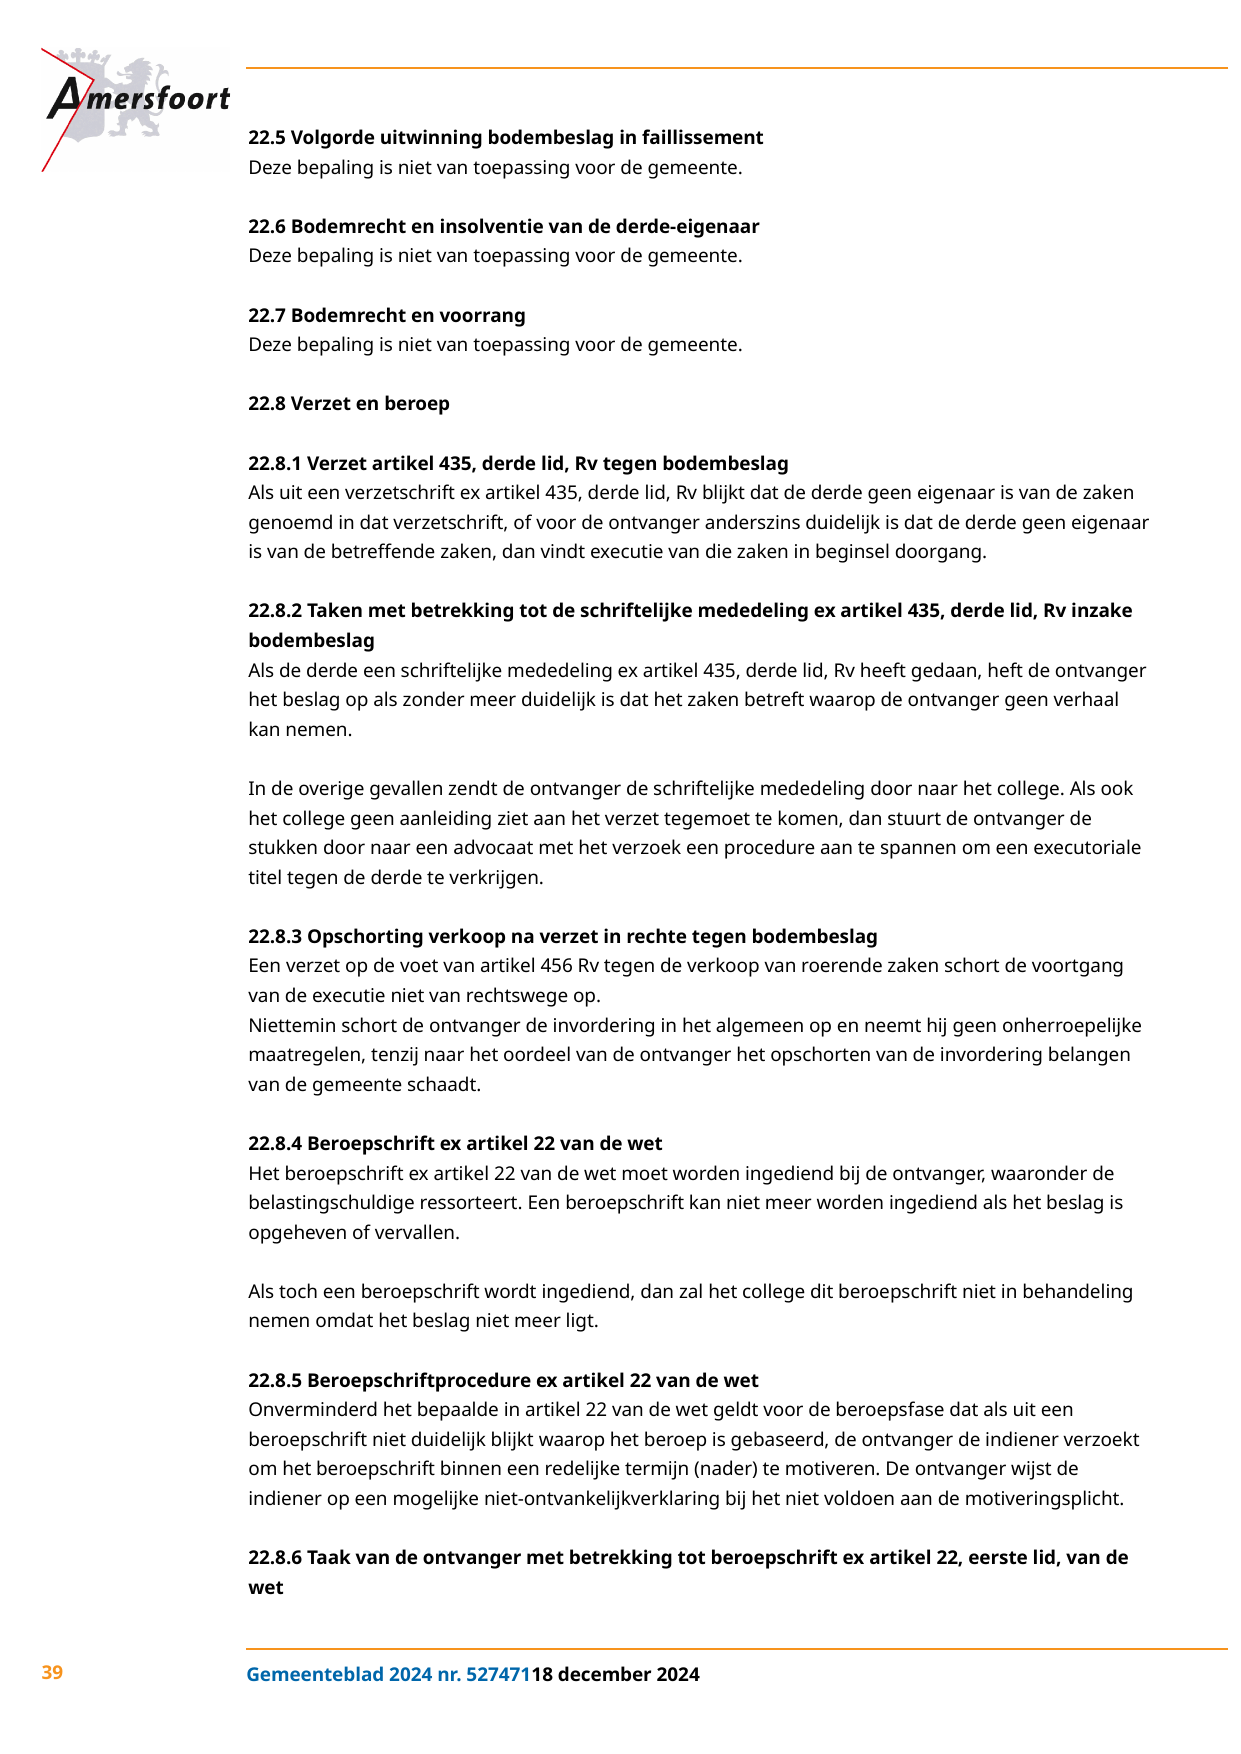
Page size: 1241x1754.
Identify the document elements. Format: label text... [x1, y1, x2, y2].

text 22.6 Bodemrecht en insolventie van de derde-eigenaar [248, 213, 1152, 239]
text Als de derde een schriftelijke mededeling ex artikel 435, derde lid, Rv heeft gedaan, heft de ontvanger het beslag op als zonder meer duidelijk is dat het zaken betreft waarop de ontvanger geen verhaal kan nemen. [248, 657, 1152, 742]
text 22.8.2 Taken met betrekking tot de schriftelijke mededeling ex artikel 435, derde lid, Rv inzake bodembeslag [248, 598, 1152, 653]
text Een verzet op de voet van artikel 456 Rv tegen de verkoop van roerende zaken schort de voortgang van de executie niet van rechtswege op. [248, 953, 1152, 1008]
text Deze bepaling is niet van toepassing voor de gemeente. [248, 154, 1152, 180]
text 22.8 Verzet en beroep [248, 391, 1152, 416]
text Niettemin schort de ontvanger de invordering in het algemeen op en neemt hij geen onherroepelijke maatregelen, tenzij naar het oordeel van de ontvanger het opschorten van de invordering belangen van de gemeente schaadt. [248, 1012, 1152, 1097]
text Als uit een verzetschrift ex artikel 435, derde lid, Rv blijkt dat de derde geen eigenaar is van de zaken genoemd in dat verzetschrift, of voor de ontvanger anderszins duidelijk is dat de derde geen eigenaar is van de betreffende zaken, dan vindt executie van die zaken in beginsel doorgang. [248, 479, 1152, 564]
text 22.8.4 Beroepschrift ex artikel 22 van de wet [248, 1130, 1152, 1156]
text 22.5 Volgorde uitwinning bodembeslag in faillissement [248, 124, 1152, 150]
text Deze bepaling is niet van toepassing voor de gemeente. [248, 243, 1152, 268]
text 22.8.3 Opschorting verkoop na verzet in rechte tegen bodembeslag [248, 923, 1152, 949]
text 22.8.6 Taak van de ontvanger met betrekking tot beroepschrift ex artikel 22, eerste lid, van de wet [248, 1544, 1152, 1600]
text Onverminderd het bepaalde in artikel 22 van de wet geldt voor de beroepsfase dat als uit een beroepschrift niet duidelijk blijkt waarop het beroep is gebaseerd, de ontvanger de indiener verzoekt om het beroepschrift binnen een redelijke termijn (nader) te motiveren. De ontvanger wijst de indiener op een mogelijke niet-ontvankelijkverklaring bij het niet voldoen aan de motiveringsplicht. [248, 1396, 1152, 1511]
picture [41, 47, 231, 172]
text 22.8.5 Beroepschriftprocedure ex artikel 22 van de wet [248, 1367, 1152, 1393]
text Het beroepschrift ex artikel 22 van de wet moet worden ingediend bij de ontvanger, waaronder de belastingschuldige ressorteert. Een beroepschrift kan niet meer worden ingediend als het beslag is opgeheven of vervallen. [248, 1160, 1152, 1245]
text 22.7 Bodemrecht en voorrang [248, 302, 1152, 328]
text 22.8.1 Verzet artikel 435, derde lid, Rv tegen bodembeslag [248, 450, 1152, 476]
text Als toch een beroepschrift wordt ingediend, dan zal het college dit beroepschrift niet in behandeling nemen omdat het beslag niet meer ligt. [248, 1278, 1152, 1333]
text Deze bepaling is niet van toepassing voor de gemeente. [248, 331, 1152, 357]
text In de overige gevallen zendt de ontvanger de schriftelijke mededeling door naar het college. Als ook het college geen aanleiding ziet aan het verzet tegemoet te komen, dan stuurt de ontvanger de stukken door naar een advocaat met het verzoek een procedure aan te spannen om een executoriale titel tegen de derde te verkrijgen. [248, 775, 1152, 890]
